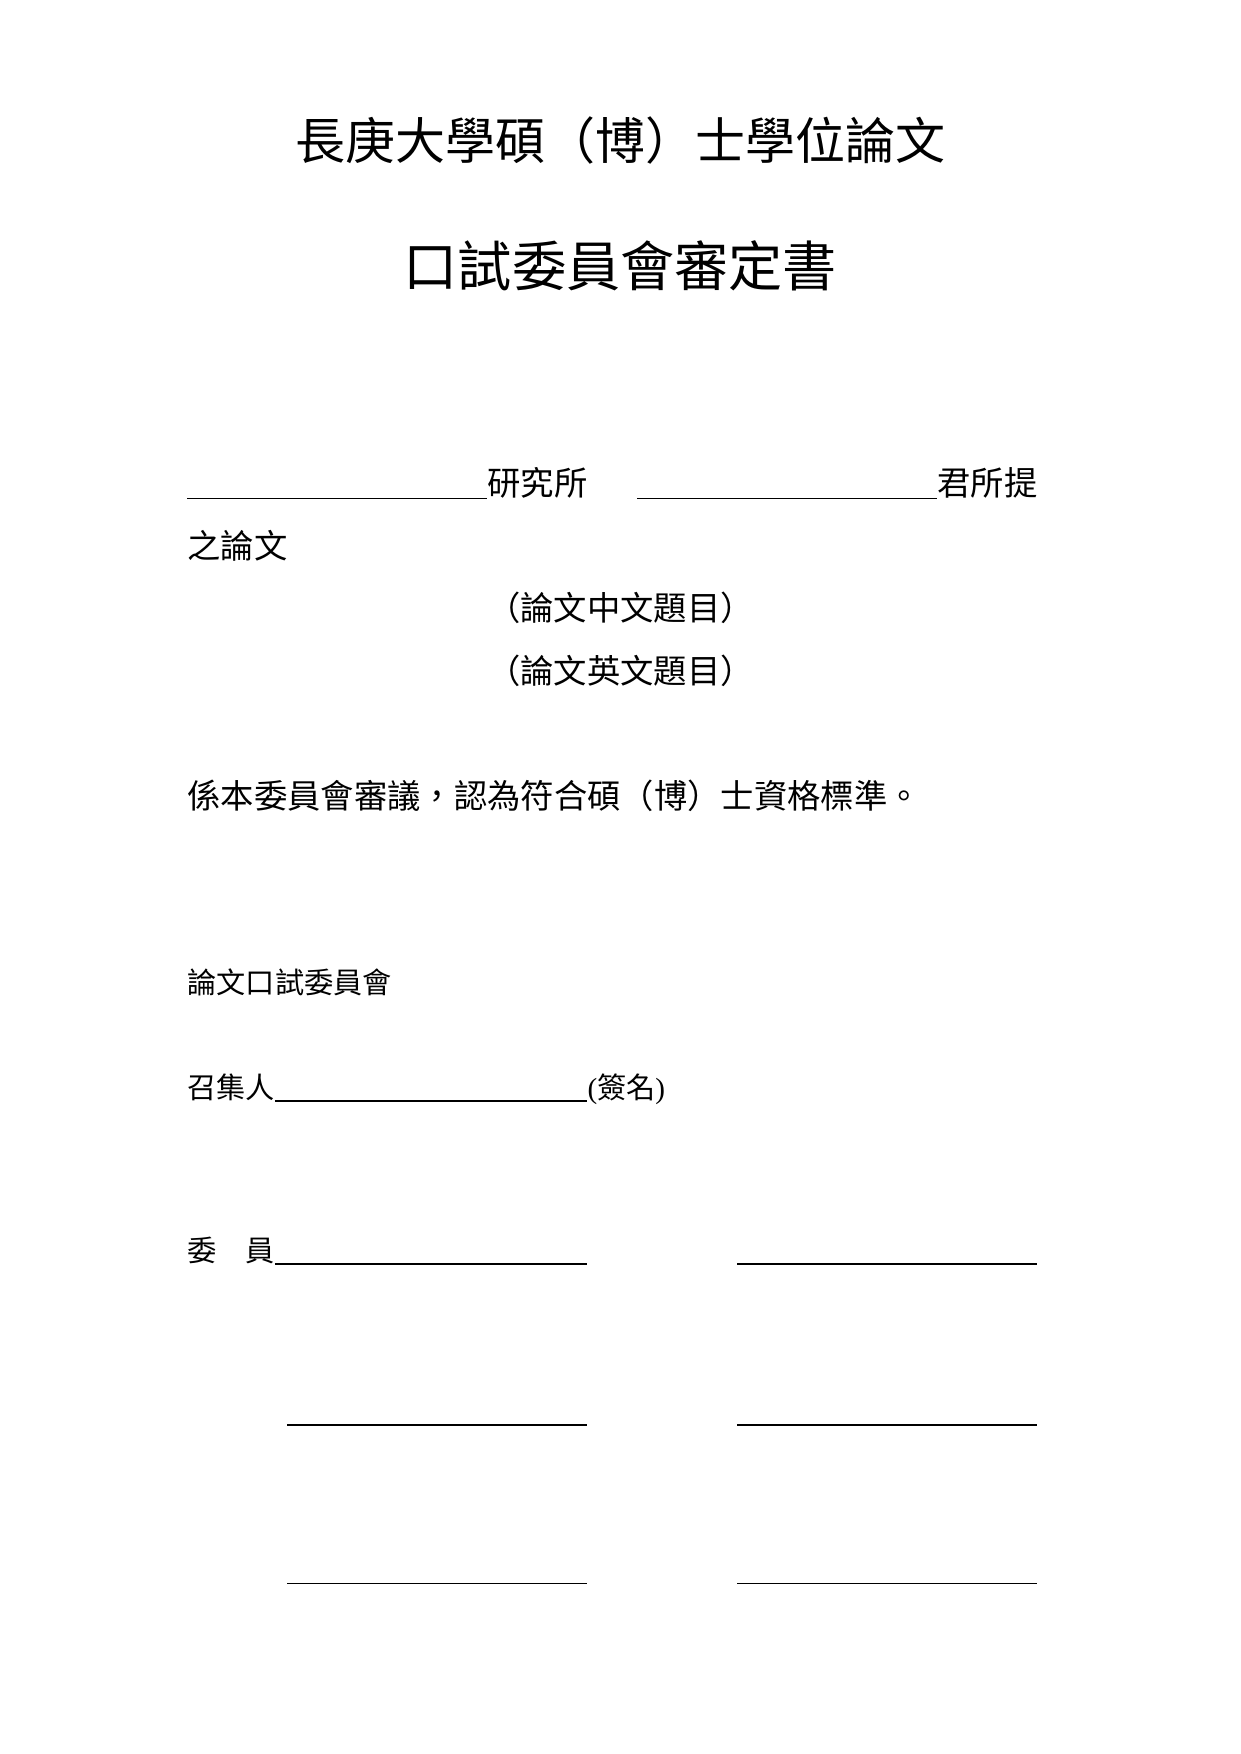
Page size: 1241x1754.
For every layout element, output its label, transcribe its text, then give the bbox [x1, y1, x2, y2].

text 係本委員會審議，認為符合碩（博）士資格標準。 [187, 752, 1053, 814]
text 委 員 [187, 1207, 1053, 1270]
text 研究所 君所提之論文 [187, 439, 1053, 564]
text 口試委員會審定書 [187, 189, 1053, 314]
text 長庚大學碩（博）士學位論文 [187, 64, 1053, 189]
text 論文口試委員會 [187, 939, 1053, 1002]
text （論文英文題目） [187, 627, 1053, 689]
text 召集人 (簽名) [187, 1044, 1053, 1107]
text （論文中文題目） [187, 564, 1053, 627]
